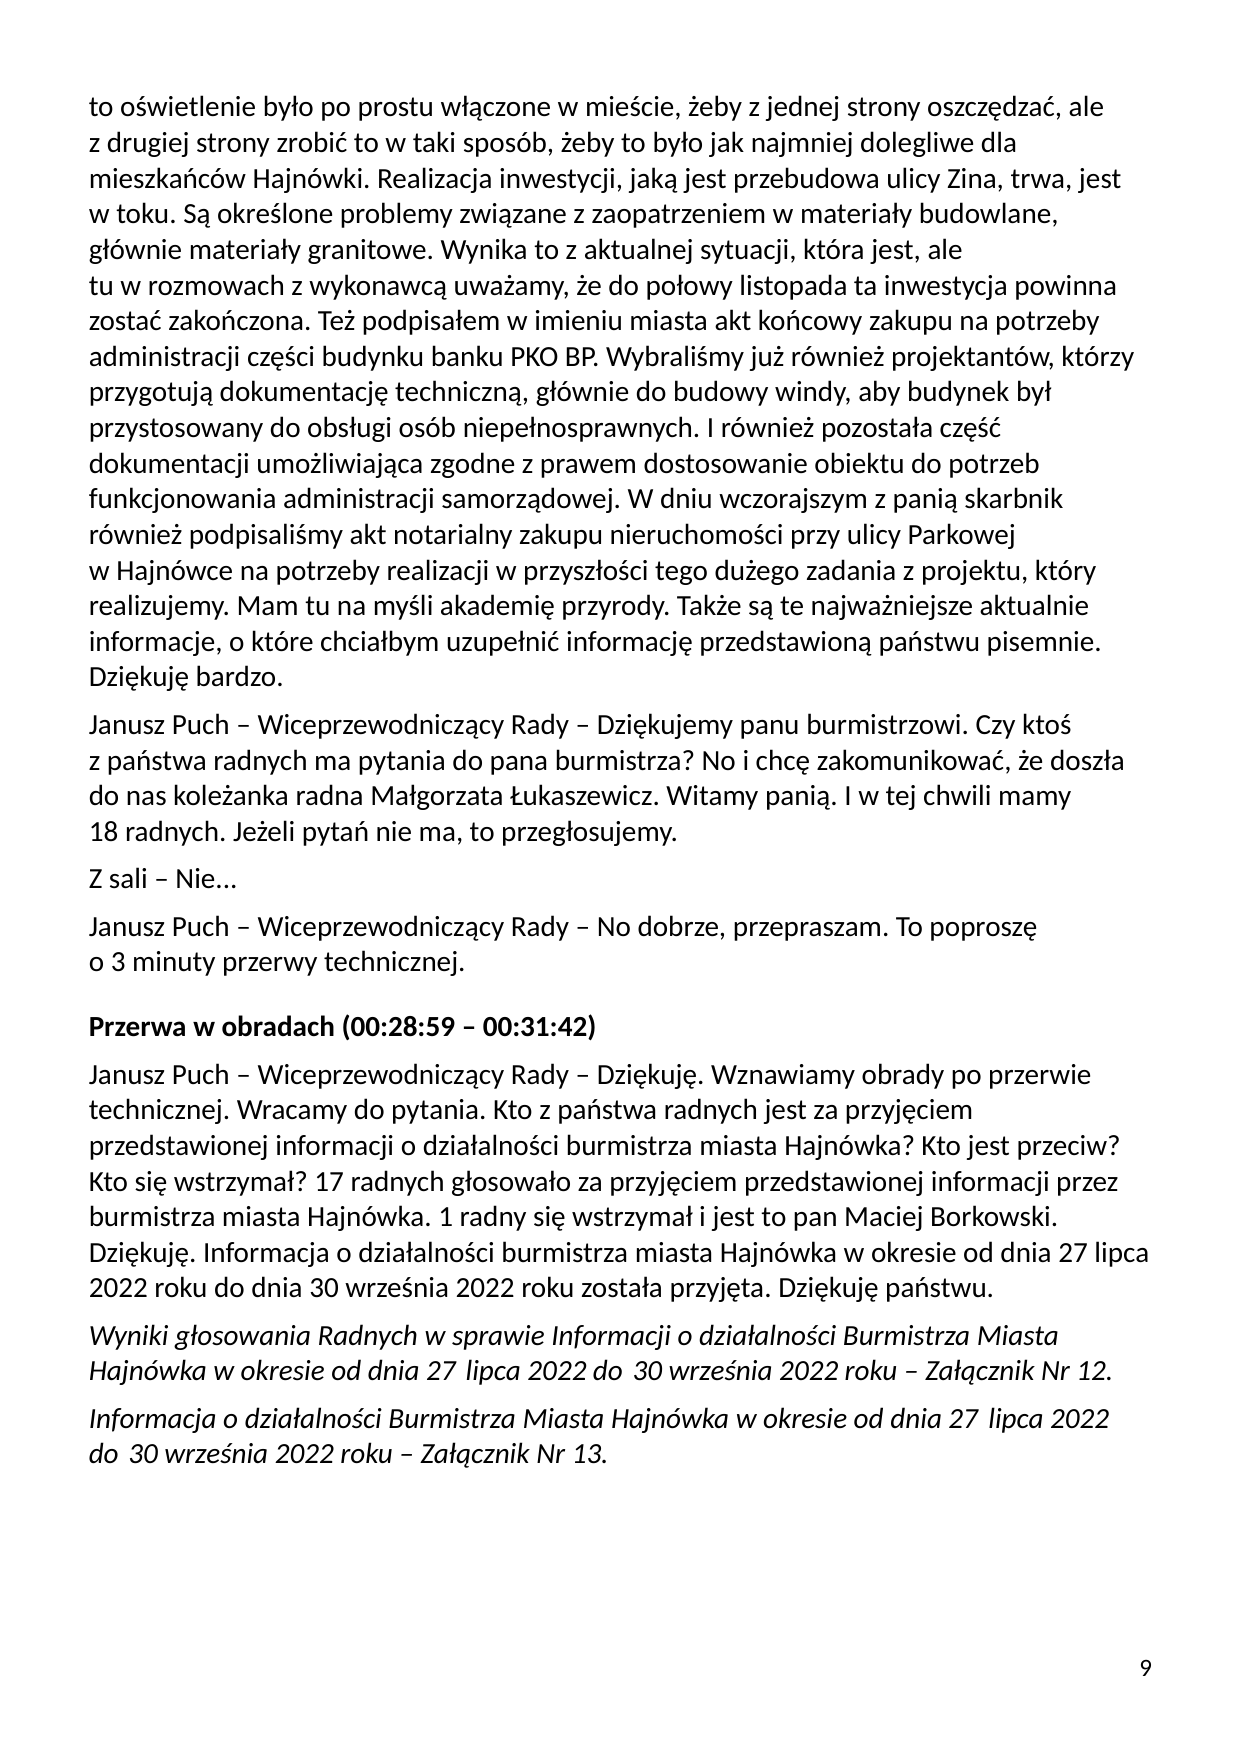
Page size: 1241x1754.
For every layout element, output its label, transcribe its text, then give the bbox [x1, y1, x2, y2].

text Informacja o działalności Burmistrza Miasta Hajnówka w okresie od dnia 27 lipca 2022 do 30 września 2022 roku – Załącznik Nr 13. [88, 1400, 1152, 1471]
text Janusz Puch – Wiceprzewodniczący Rady – Dziękujemy panu burmistrzowi. Czy ktoś z państwa radnych ma pytania do pana burmistrza? No i chcę zakomunikować, że doszła do nas koleżanka radna Małgorzata Łukaszewicz. Witamy panią. I w tej chwili mamy 18 radnych. Jeżeli pytań nie ma, to przegłosujemy. [88, 706, 1152, 848]
text Z sali – Nie... [88, 860, 1152, 896]
text to oświetlenie było po prostu włączone w mieście, żeby z jednej strony oszczędzać, ale z drugiej strony zrobić to w taki sposób, żeby to było jak najmniej dolegliwe dla mieszkańców Hajnówki. Realizacja inwestycji, jaką jest przebudowa ulicy Zina, trwa, jest w toku. Są określone problemy związane z zaopatrzeniem w materiały budowlane, głównie materiały granitowe. Wynika to z aktualnej sytuacji, która jest, ale tu w rozmowach z wykonawcą uważamy, że do połowy listopada ta inwestycja powinna zostać zakończona. Też podpisałem w imieniu miasta akt końcowy zakupu na potrzeby administracji części budynku banku PKO BP. Wybraliśmy już również projektantów, którzy przygotują dokumentację techniczną, głównie do budowy windy, aby budynek był przystosowany do obsługi osób niepełnosprawnych. I również pozostała część dokumentacji umożliwiająca zgodne z prawem dostosowanie obiektu do potrzeb funkcjonowania administracji samorządowej. W dniu wczorajszym z panią skarbnik również podpisaliśmy akt notarialny zakupu nieruchomości przy ulicy Parkowej w Hajnówce na potrzeby realizacji w przyszłości tego dużego zadania z projektu, który realizujemy. Mam tu na myśli akademię przyrody. Także są te najważniejsze aktualnie informacje, o które chciałbym uzupełnić informację przedstawioną państwu pisemnie. Dziękuję bardzo. [88, 88, 1152, 694]
subtitle Przerwa w obradach (00:28:59 – 00:31:42) [88, 1008, 1152, 1044]
text Wyniki głosowania Radnych w sprawie Informacji o działalności Burmistrza Miasta Hajnówka w okresie od dnia 27 lipca 2022 do 30 września 2022 roku – Załącznik Nr 12. [88, 1317, 1152, 1388]
text Janusz Puch – Wiceprzewodniczący Rady – Dziękuję. Wznawiamy obrady po przerwie technicznej. Wracamy do pytania. Kto z państwa radnych jest za przyjęciem przedstawionej informacji o działalności burmistrza miasta Hajnówka? Kto jest przeciw? Kto się wstrzymał? 17 radnych głosowało za przyjęciem przedstawionej informacji przez burmistrza miasta Hajnówka. 1 radny się wstrzymał i jest to pan Maciej Borkowski. Dziękuję. Informacja o działalności burmistrza miasta Hajnówka w okresie od dnia 27 lipca 2022 roku do dnia 30 września 2022 roku została przyjęta. Dziękuję państwu. [88, 1056, 1152, 1305]
text Janusz Puch – Wiceprzewodniczący Rady – No dobrze, przepraszam. To poproszę o 3 minuty przerwy technicznej. [88, 908, 1152, 979]
